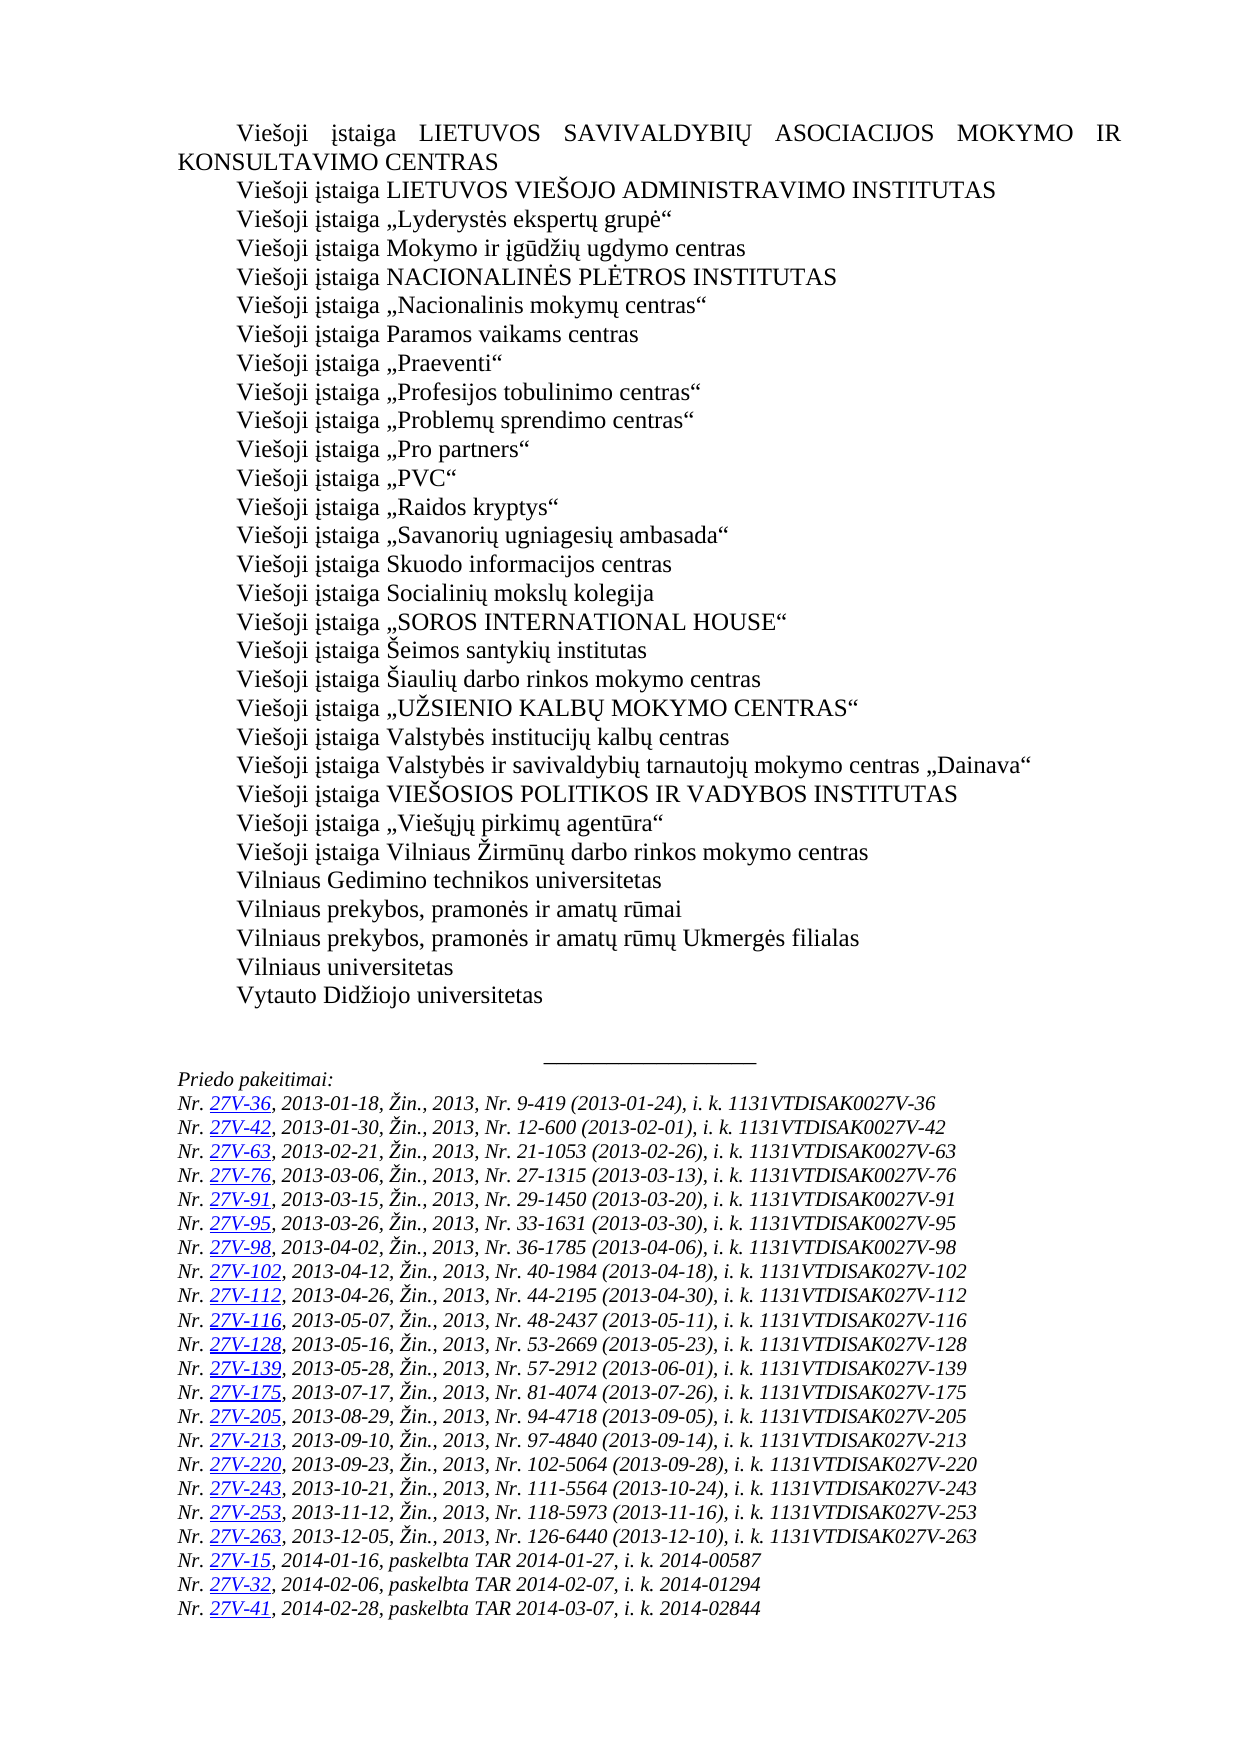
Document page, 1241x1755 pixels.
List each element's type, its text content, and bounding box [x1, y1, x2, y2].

text Viešoji įstaiga Mokymo ir įgūdžių ugdymo centras [177, 233, 1122, 262]
text Viešoji įstaiga NACIONALINĖS PLĖTROS INSTITUTAS [177, 262, 1122, 291]
text Nr. 27V-95, 2013-03-26, Žin., 2013, Nr. 33-1631 (2013-03-30), i. k. 1131VTDISAK0027V-95 [177, 1211, 1122, 1235]
text Nr. 27V-76, 2013-03-06, Žin., 2013, Nr. 27-1315 (2013-03-13), i. k. 1131VTDISAK0027V-76 [177, 1163, 1122, 1187]
text Nr. 27V-263, 2013-12-05, Žin., 2013, Nr. 126-6440 (2013-12-10), i. k. 1131VTDISAK027V-263 [177, 1524, 1122, 1548]
text Viešoji įstaiga „Raidos kryptys“ [177, 492, 1122, 521]
text Viešoji įstaiga „Savanorių ugniagesių ambasada“ [177, 521, 1122, 549]
text Viešoji įstaiga „Problemų sprendimo centras“ [177, 406, 1122, 434]
text Viešoji įstaiga „Viešųjų pirkimų agentūra“ [177, 808, 1122, 837]
text Viešoji įstaiga Valstybės institucijų kalbų centras [177, 722, 1122, 751]
text Vilniaus prekybos, pramonės ir amatų rūmai [177, 894, 1122, 923]
text Nr. 27V-91, 2013-03-15, Žin., 2013, Nr. 29-1450 (2013-03-20), i. k. 1131VTDISAK0027V-91 [177, 1187, 1122, 1211]
text Viešoji įstaiga „PVC“ [177, 463, 1122, 492]
text Nr. 27V-36, 2013-01-18, Žin., 2013, Nr. 9-419 (2013-01-24), i. k. 1131VTDISAK0027V-36 [177, 1091, 1122, 1115]
text Vilniaus Gedimino technikos universitetas [177, 866, 1122, 894]
text Viešoji įstaiga Vilniaus Žirmūnų darbo rinkos mokymo centras [177, 837, 1122, 866]
text Nr. 27V-243, 2013-10-21, Žin., 2013, Nr. 111-5564 (2013-10-24), i. k. 1131VTDISAK027V-243 [177, 1476, 1122, 1500]
text Nr. 27V-102, 2013-04-12, Žin., 2013, Nr. 40-1984 (2013-04-18), i. k. 1131VTDISAK027V-102 [177, 1259, 1122, 1283]
text Viešoji įstaiga „Nacionalinis mokymų centras“ [177, 291, 1122, 319]
text Viešoji įstaiga Valstybės ir savivaldybių tarnautojų mokymo centras „Dainava“ [177, 751, 1122, 779]
text Vilniaus prekybos, pramonės ir amatų rūmų Ukmergės filialas [177, 923, 1122, 952]
text Priedo pakeitimai: [177, 1067, 1122, 1091]
text Viešoji įstaiga Šeimos santykių institutas [177, 636, 1122, 664]
text Nr. 27V-98, 2013-04-02, Žin., 2013, Nr. 36-1785 (2013-04-06), i. k. 1131VTDISAK0027V-98 [177, 1235, 1122, 1259]
text Viešoji įstaiga „Pro partners“ [177, 434, 1122, 463]
text Nr. 27V-112, 2013-04-26, Žin., 2013, Nr. 44-2195 (2013-04-30), i. k. 1131VTDISAK027V-112 [177, 1283, 1122, 1307]
text Viešoji įstaiga LIETUVOS VIEŠOJO ADMINISTRAVIMO INSTITUTAS [177, 176, 1122, 204]
text Nr. 27V-139, 2013-05-28, Žin., 2013, Nr. 57-2912 (2013-06-01), i. k. 1131VTDISAK027V-139 [177, 1356, 1122, 1380]
text Viešoji įstaiga LIETUVOS SAVIVALDYBIŲ ASOCIACIJOS MOKYMO IR KONSULTAVIMO CENTRAS [177, 118, 1122, 176]
text Viešoji įstaiga „Lyderystės ekspertų grupė“ [177, 204, 1122, 233]
text Viešoji įstaiga „Profesijos tobulinimo centras“ [177, 377, 1122, 406]
text Nr. 27V-128, 2013-05-16, Žin., 2013, Nr. 53-2669 (2013-05-23), i. k. 1131VTDISAK027V-128 [177, 1332, 1122, 1356]
text Viešoji įstaiga Skuodo informacijos centras [177, 549, 1122, 578]
text Vytauto Didžiojo universitetas [177, 981, 1122, 1009]
text Nr. 27V-205, 2013-08-29, Žin., 2013, Nr. 94-4718 (2013-09-05), i. k. 1131VTDISAK027V-205 [177, 1404, 1122, 1428]
text Viešoji įstaiga VIEŠOSIOS POLITIKOS IR VADYBOS INSTITUTAS [177, 779, 1122, 808]
text Viešoji įstaiga Socialinių mokslų kolegija [177, 578, 1122, 607]
text Viešoji įstaiga Šiaulių darbo rinkos mokymo centras [177, 664, 1122, 693]
text Viešoji įstaiga „SOROS INTERNATIONAL HOUSE“ [177, 607, 1122, 636]
text Nr. 27V-63, 2013-02-21, Žin., 2013, Nr. 21-1053 (2013-02-26), i. k. 1131VTDISAK0027V-63 [177, 1139, 1122, 1163]
text Nr. 27V-116, 2013-05-07, Žin., 2013, Nr. 48-2437 (2013-05-11), i. k. 1131VTDISAK027V-116 [177, 1307, 1122, 1332]
text Viešoji įstaiga Paramos vaikams centras [177, 319, 1122, 348]
text Viešoji įstaiga „Praeventi“ [177, 348, 1122, 377]
text _________________ [177, 1038, 1122, 1067]
text Nr. 27V-41, 2014-02-28, paskelbta TAR 2014-03-07, i. k. 2014-02844 [177, 1596, 1122, 1620]
text Nr. 27V-175, 2013-07-17, Žin., 2013, Nr. 81-4074 (2013-07-26), i. k. 1131VTDISAK027V-175 [177, 1380, 1122, 1404]
text Viešoji įstaiga „UŽSIENIO KALBŲ MOKYMO CENTRAS“ [177, 693, 1122, 722]
text Nr. 27V-220, 2013-09-23, Žin., 2013, Nr. 102-5064 (2013-09-28), i. k. 1131VTDISAK027V-220 [177, 1452, 1122, 1476]
text Nr. 27V-253, 2013-11-12, Žin., 2013, Nr. 118-5973 (2013-11-16), i. k. 1131VTDISAK027V-253 [177, 1500, 1122, 1524]
text Vilniaus universitetas [177, 952, 1122, 981]
text Nr. 27V-213, 2013-09-10, Žin., 2013, Nr. 97-4840 (2013-09-14), i. k. 1131VTDISAK027V-213 [177, 1428, 1122, 1452]
text Nr. 27V-42, 2013-01-30, Žin., 2013, Nr. 12-600 (2013-02-01), i. k. 1131VTDISAK0027V-42 [177, 1115, 1122, 1139]
text Nr. 27V-32, 2014-02-06, paskelbta TAR 2014-02-07, i. k. 2014-01294 [177, 1572, 1122, 1596]
text Nr. 27V-15, 2014-01-16, paskelbta TAR 2014-01-27, i. k. 2014-00587 [177, 1548, 1122, 1572]
